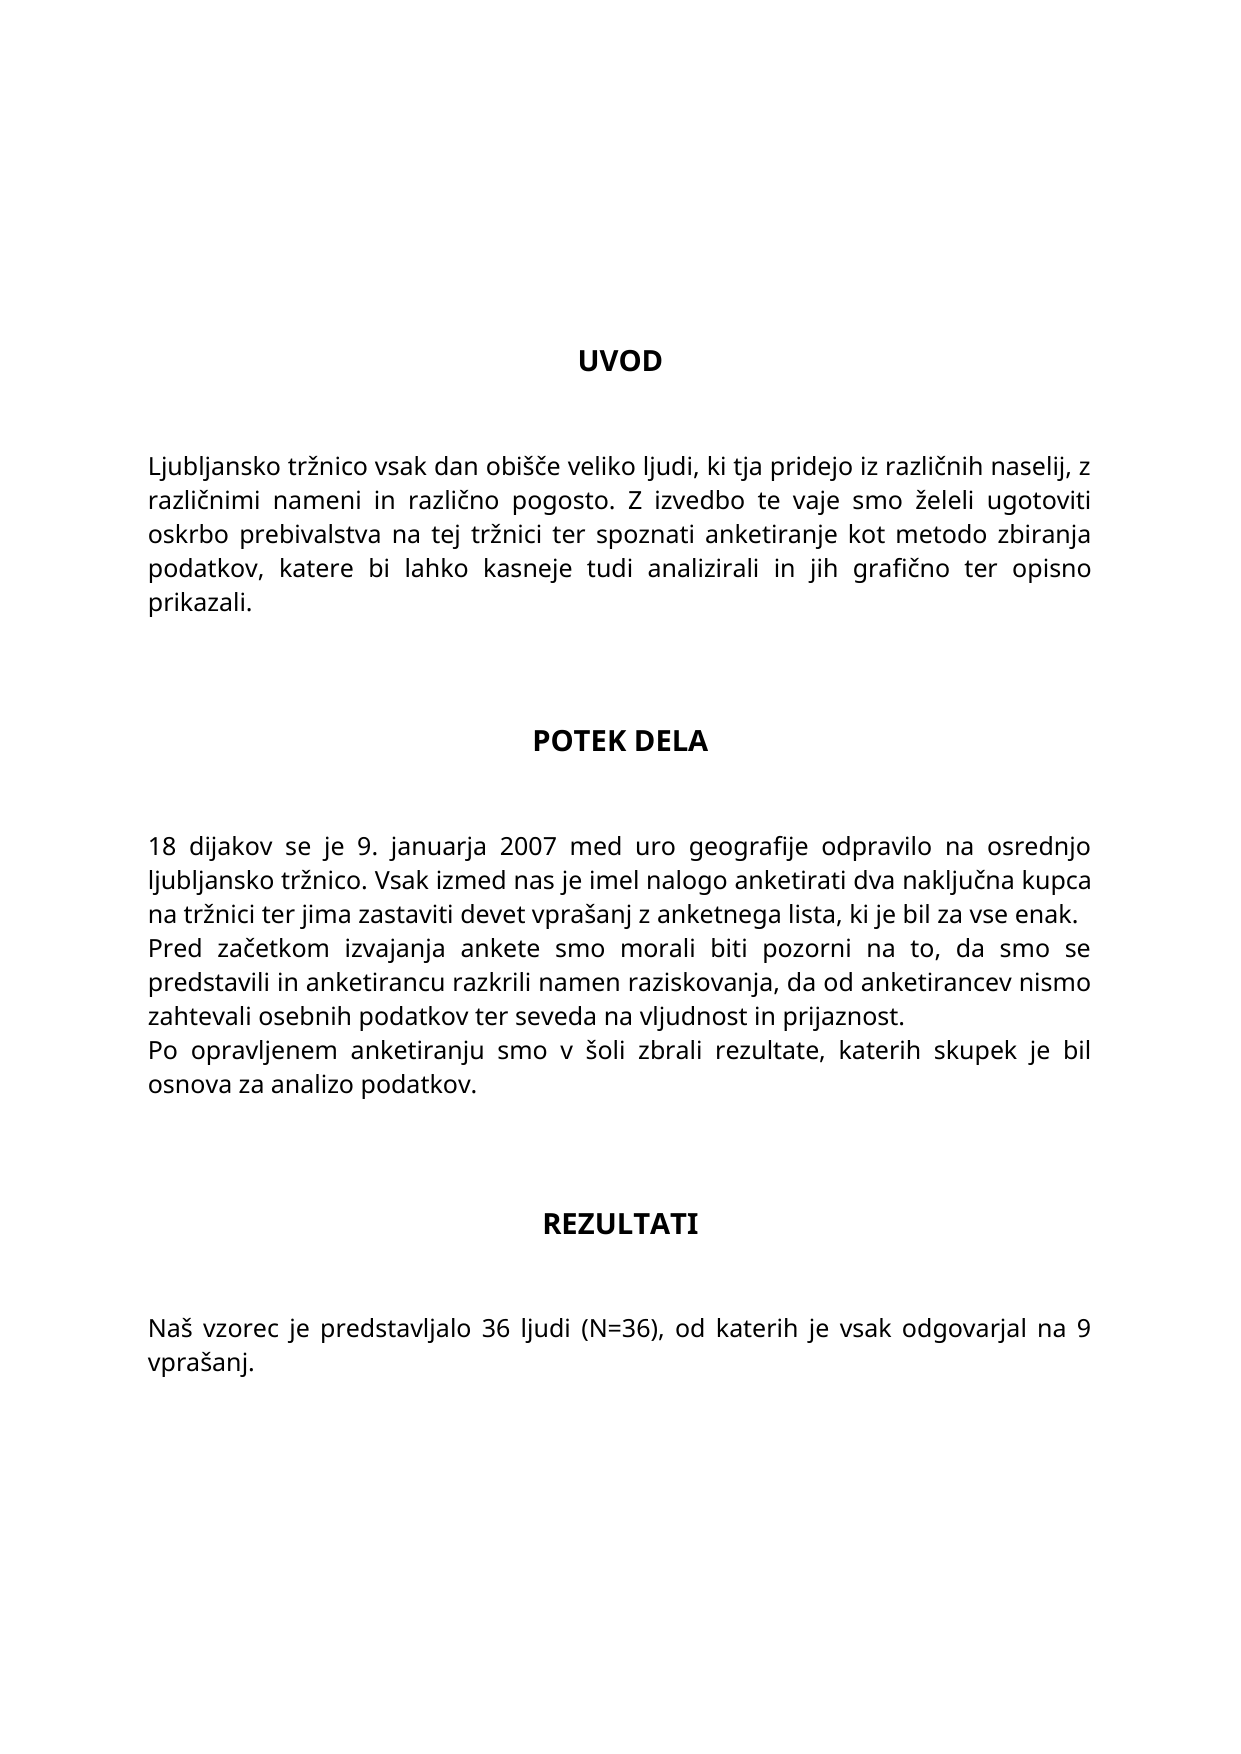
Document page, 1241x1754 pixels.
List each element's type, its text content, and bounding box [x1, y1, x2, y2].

text POTEK DELA [148, 721, 1093, 760]
text Pred začetkom izvajanja ankete smo morali biti pozorni na to, da smo se predstavili in anketirancu razkrili namen raziskovanja, da od anketirancev nismo zahtevali osebnih podatkov ter seveda na vljudnost in prijaznost. [148, 931, 1093, 1033]
text Po opravljenem anketiranju smo v šoli zbrali rezultate, katerih skupek je bil osnova za analizo podatkov. [148, 1033, 1093, 1101]
text UVOD [148, 340, 1093, 380]
text Ljubljansko tržnico vsak dan obišče veliko ljudi, ki tja pridejo iz različnih naselij, z različnimi nameni in različno pogosto. Z izvedbo te vaje smo želeli ugotoviti oskrbo prebivalstva na tej tržnici ter spoznati anketiranje kot metodo zbiranja podatkov, katere bi lahko kasneje tudi analizirali in jih grafično ter opisno prikazali. [148, 448, 1093, 618]
text 18 dijakov se je 9. januarja 2007 med uro geografije odpravilo na osrednjo ljubljansko tržnico. Vsak izmed nas je imel nalogo anketirati dva naključna kupca na tržnici ter jima zastaviti devet vprašanj z anketnega lista, ki je bil za vse enak. [148, 828, 1093, 931]
text Naš vzorec je predstavljalo 36 ljudi (N=36), od katerih je vsak odgovarjal na 9 vprašanj. [148, 1311, 1093, 1379]
text REZULTATI [148, 1203, 1093, 1243]
